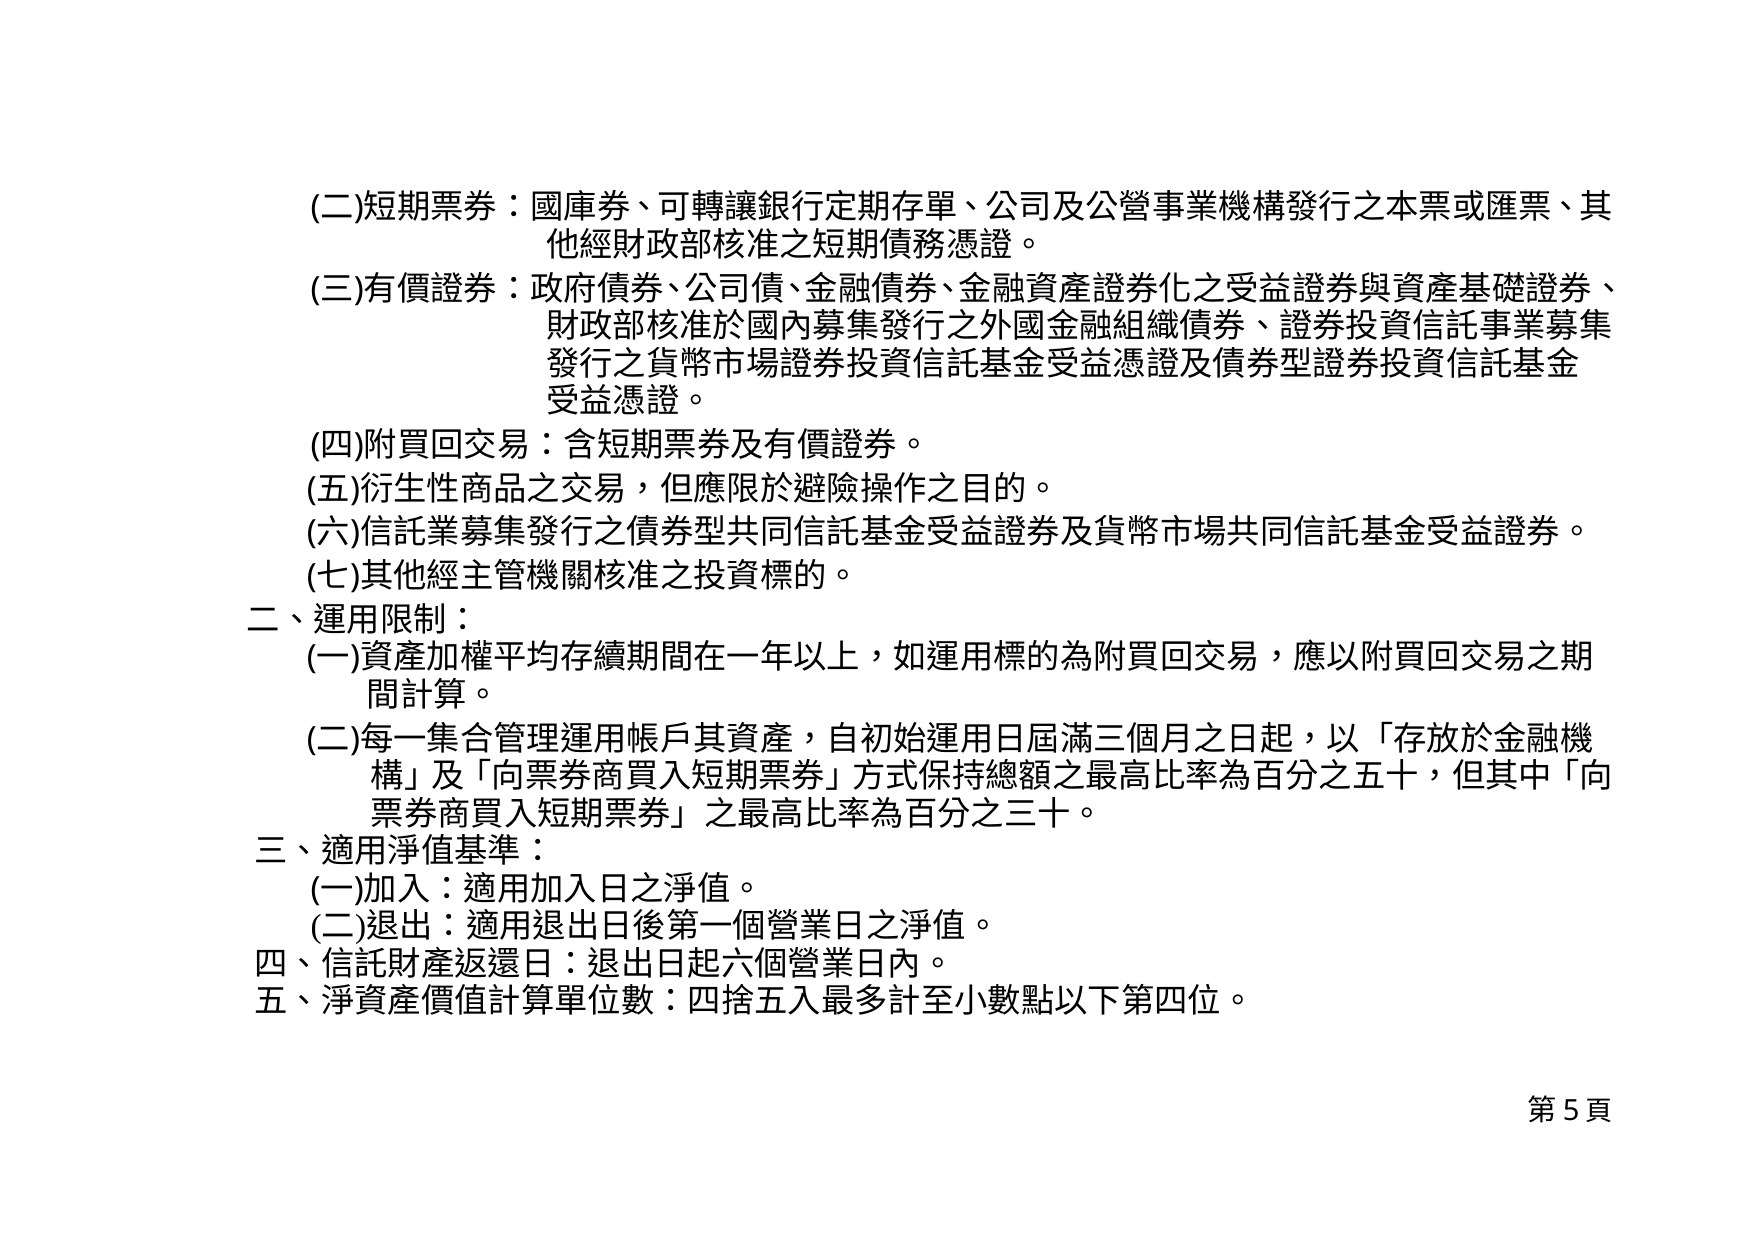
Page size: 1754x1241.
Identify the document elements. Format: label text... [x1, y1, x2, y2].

text (二)每一集合管理運用帳戶其資產，自初始運用日屆滿三個月之日起，以「存放於金融機構」及「向票券商買入短期票券」方式保持總額之最高比率為百分之五十，但其中「向票券商買入短期票券」之最高比率為百分之三十。 [307, 720, 1612, 833]
text 三、適用淨值基準： [254, 833, 1600, 870]
text (二)退出：適用退出日後第一個營業日之淨值。 [310, 908, 1600, 945]
text (三)有價證券：政府債券、公司債、金融債券、金融資產證券化之受益證券與資產基礎證券、財政部核准於國內募集發行之外國金融組織債券、證券投資信託事業募集發行之貨幣市場證券投資信託基金受益憑證及債券型證券投資信託基金受益憑證。 [310, 270, 1612, 420]
text (二)短期票券：國庫券、可轉讓銀行定期存單、公司及公營事業機構發行之本票或匯票、其他經財政部核准之短期債務憑證。 [310, 189, 1612, 264]
text (六)信託業募集發行之債券型共同信託基金受益證券及貨幣市場共同信託基金受益證券。 [307, 514, 1612, 551]
text (五)衍生性商品之交易，但應限於避險操作之目的。 [307, 470, 1612, 508]
text (一)加入：適用加入日之淨值。 [310, 870, 1612, 908]
text (四)附買回交易：含短期票券及有價證券。 [310, 426, 1612, 464]
text (一)資產加權平均存續期間在一年以上，如運用標的為附買回交易，應以附買回交易之期間計算。 [307, 639, 1612, 714]
text 四、信託財產返還日：退出日起六個營業日內。 [254, 945, 1600, 983]
text (七)其他經主管機關核准之投資標的。 [307, 558, 1612, 595]
text 二、運用限制： [246, 601, 1612, 639]
text 五、淨資產價值計算單位數：四捨五入最多計至小數點以下第四位。 [254, 983, 1600, 1020]
